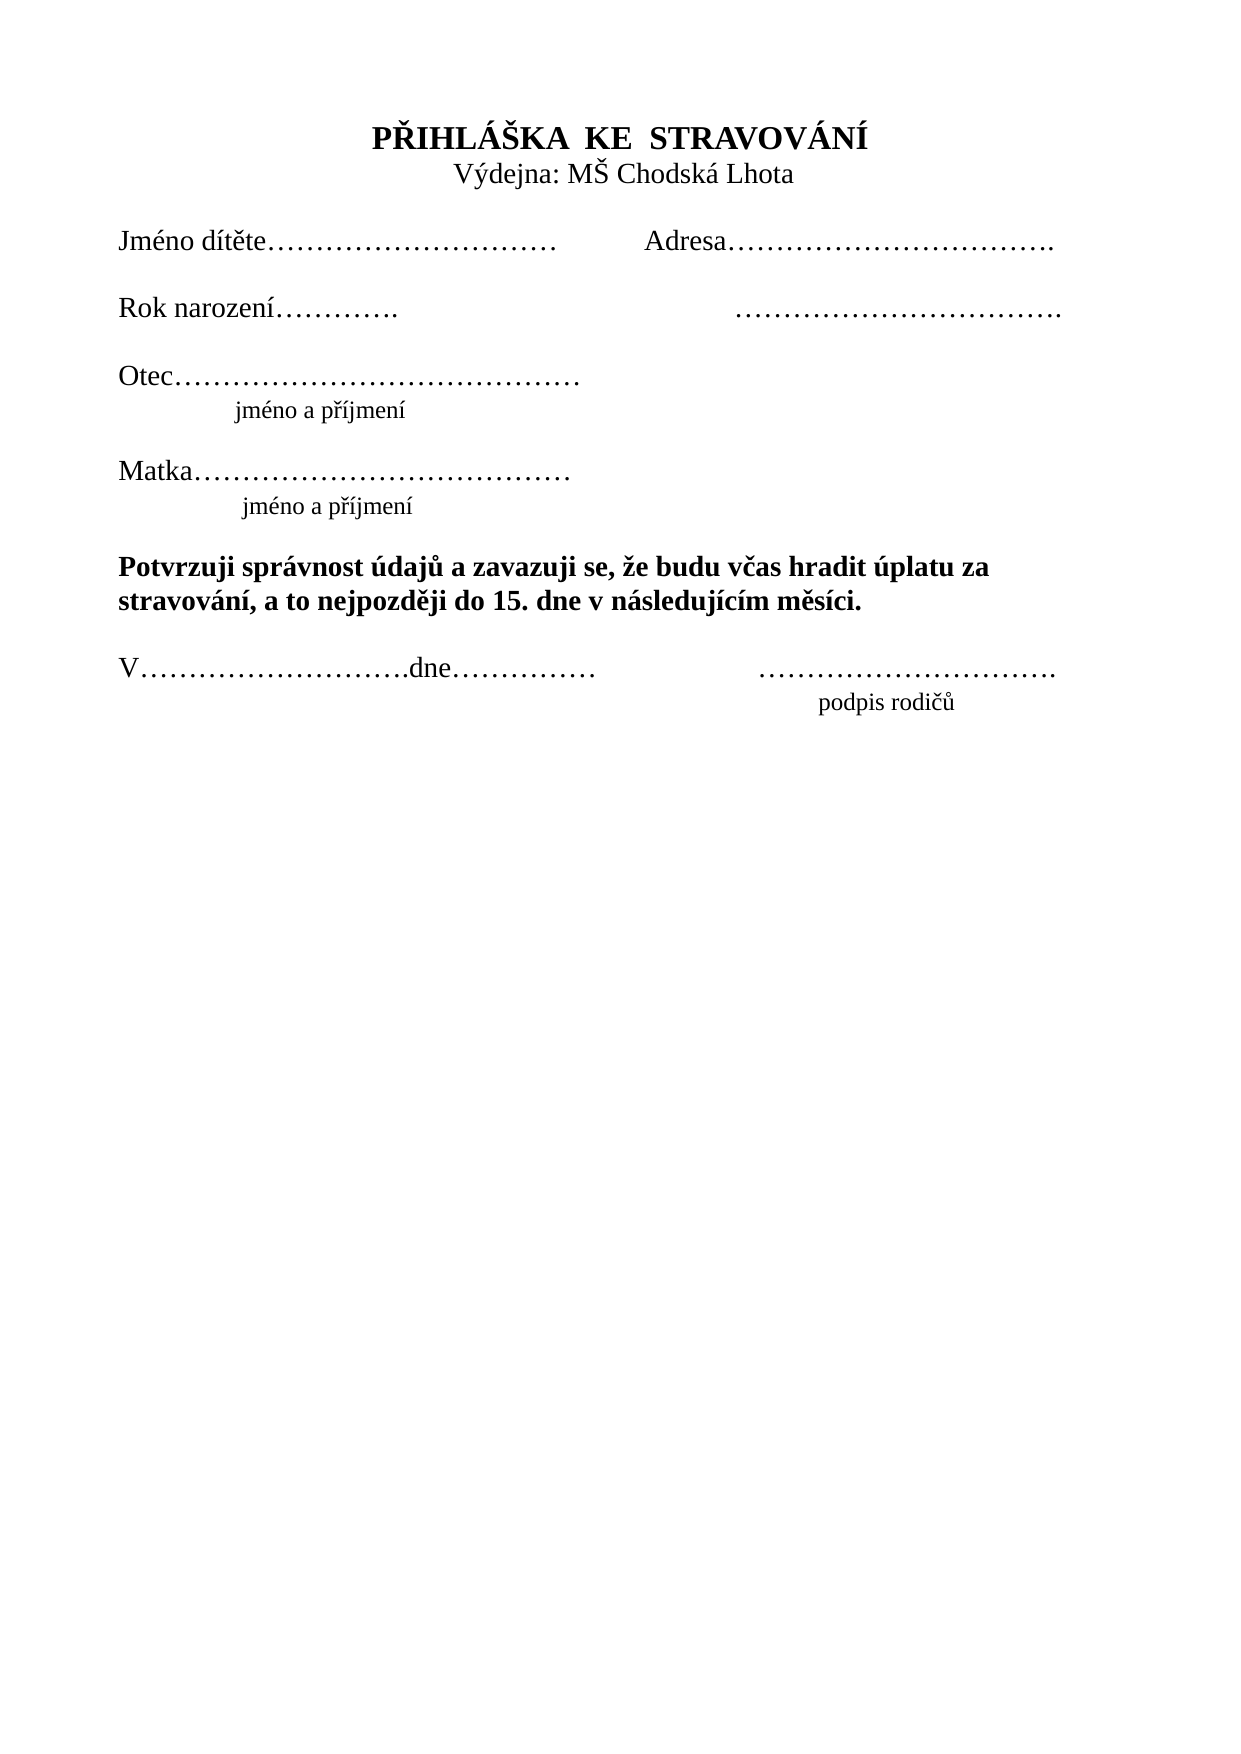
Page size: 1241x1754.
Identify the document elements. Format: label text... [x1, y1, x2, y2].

text Výdejna: MŠ Chodská Lhota [118, 156, 1122, 190]
text V……………………….dne…………… …………………………. [118, 650, 1122, 683]
text Rok narození…………. ……………………………. [118, 291, 1122, 324]
text jméno a příjmení [118, 391, 1122, 425]
text Potvrzuji správnost údajů a zavazuji se, že budu včas hradit úplatu za stravování, a to nejpozději do 15. dne v následujícím měsíci. [118, 549, 1122, 616]
text Matka………………………………… [118, 453, 1122, 487]
text Jméno dítěte………………………… Adresa……………………………. [118, 223, 1122, 257]
text PŘIHLÁŠKA KE STRAVOVÁNÍ [118, 118, 1122, 156]
text jméno a příjmení [118, 487, 1122, 521]
text podpis rodičů [118, 683, 1122, 717]
text Otec…………………………………… [118, 358, 1122, 391]
